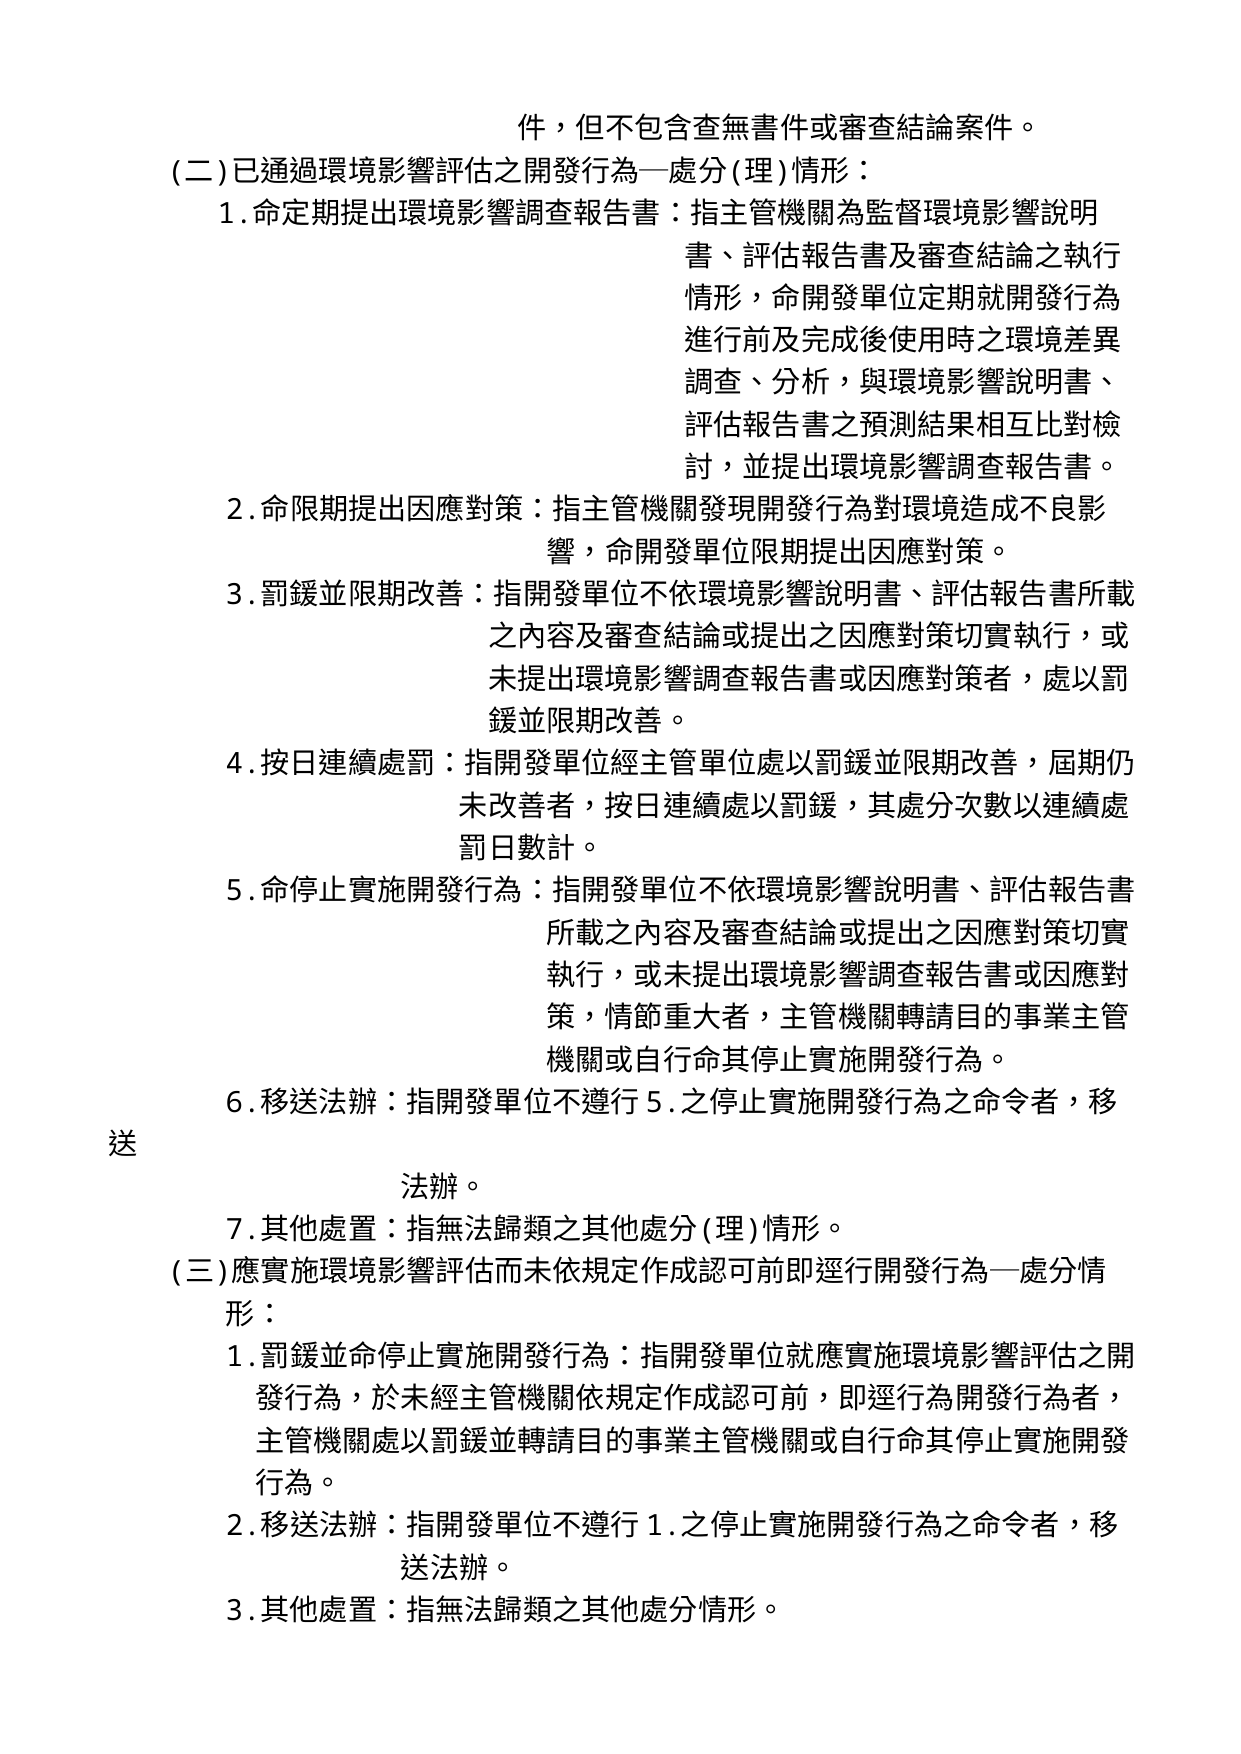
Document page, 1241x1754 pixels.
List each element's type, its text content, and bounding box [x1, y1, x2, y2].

table_header 統計資料背景說明 資料種類：其他環境統計 資料項目：桃園市環境影響評估個案監督及處分情形 一、發布及編製機關單位 ＊發布機關、單位：桃園市政府環境保護局會計室 ＊編製單位：桃園市政府環境保護局綜合規劃科 ＊聯絡電話：(03)3386021轉7316 ＊傳真：(03)3366591 ＊電子信箱：10030693@mail.tycg.gov.tw 二、發布形式 口頭：（ ）記者會或說明會 書面：（ ）新聞稿 （）報表 （ ）書刊，刊名： ＊電子媒體：（ ）線上書刊及資料庫，網址： （ ）磁片 （ ）光碟片 （ˇ）其他 Open Document File (odf)、Portable Document Format (pdf) 或 Excel檔案。 三、資料範圍、週期及時效 ＊統計地區範圍及對象：本市依環境影響評估法對各類開發行為進行之監督及 處分均為統計對象。 ＊統計標準時間：靜態資料以每月底之事實為準。 動態資料以每月1日至月底之事實為準。 統計項目定義： (一)至月底列管開發行為：指已通過環境影響評估由各級主管機關列管監督之開發行為，包括桃園市政府審查通過列管案件、環境部委託監督案件及依法令權限移轉案件，但不包含查無書件或審查結論案件。 (二)已通過環境影響評估之開發行為─處分(理)情形： 1.命定期提出環境影響調查報告書：指主管機關為監督環境影響說明書、評估報告書及審查結論之執行情形，命開發單位定期就開發行為進行前及完成後使用時之環境差異調查、分析，與環境影響說明書、評估報告書之預測結果相互比對檢討，並提出環境影響調查報告書。 2.命限期提出因應對策：指主管機關發現開發行為對環境造成不良影響，命開發單位限期提出因應對策。 3.罰鍰並限期改善：指開發單位不依環境影響說明書、評估報告書所載 之內容及審查結論或提出之因應對策切實執行，或 未提出環境影響調查報告書或因應對策者，處以罰 鍰並限期改善。 4.按日連續處罰：指開發單位經主管單位處以罰鍰並限期改善，屆期仍 未改善者，按日連續處以罰鍰，其處分次數以連續處 罰日數計。 5.命停止實施開發行為：指開發單位不依環境影響說明書、評估報告書 所載之內容及審查結論或提出之因應對策切實 執行，或未提出環境影響調查報告書或因應對 策，情節重大者，主管機關轉請目的事業主管 機關或自行命其停止實施開發行為。 6.移送法辦：指開發單位不遵行5.之停止實施開發行為之命令者，移送 法辦。 7.其他處置：指無法歸類之其他處分(理)情形。 (三)應實施環境影響評估而未依規定作成認可前即逕行開發行為─處分情形： 1.罰鍰並命停止實施開發行為：指開發單位就應實施環境影響評估之開發行為，於未經主管機關依規定作成認可前，即逕行為開發行為者，主管機關處以罰鍰並轉請目的事業主管機關或自行命其停止實施開發行為。 2.移送法辦：指開發單位不遵行1.之停止實施開發行為之命令者，移送法辦。 3.其他處置：指無法歸類之其他處分情形。 統計單位：件、次。 ＊統計分類：縱行科目按開發行為通過環境影響評估別及監督處分(理)情形別 分。 ＊發布週期（指資料編製或產生之頻率，如月、季、年等）：月。 ＊時效（指統計標準時間至資料發布時間之間隔時間）：15日。 ＊資料變革：無。 四、公開資料發布訊息 ＊預告發布日期（含預告方式及週期）：每月結束後15日內(遇假日順延)以報表 及網際網路發表。 ＊同步發送單位（說明資料發布時同步發送之單位或可同步查得該資料之網址）： 桃園市政府主計處。 五、資料品質 ＊統計指標編製方法與資料來源說明：依據本府環境保護局上傳環境部「環保稽查處分管制系統」之環境影響評估個案監督及處分情形資料編製。 ＊統計資料交叉查核及確保資料合理性之機制（說明各項資料之相互關係及不同資料來源之相關統計差異性）：總計項等於各分類項之和。 六、須注意及預定改變之事項（說明預定修正之資料、定義、統計方法等及其修正原因）：無。 七、其他事項：無。 [98, 105, 1155, 1629]
